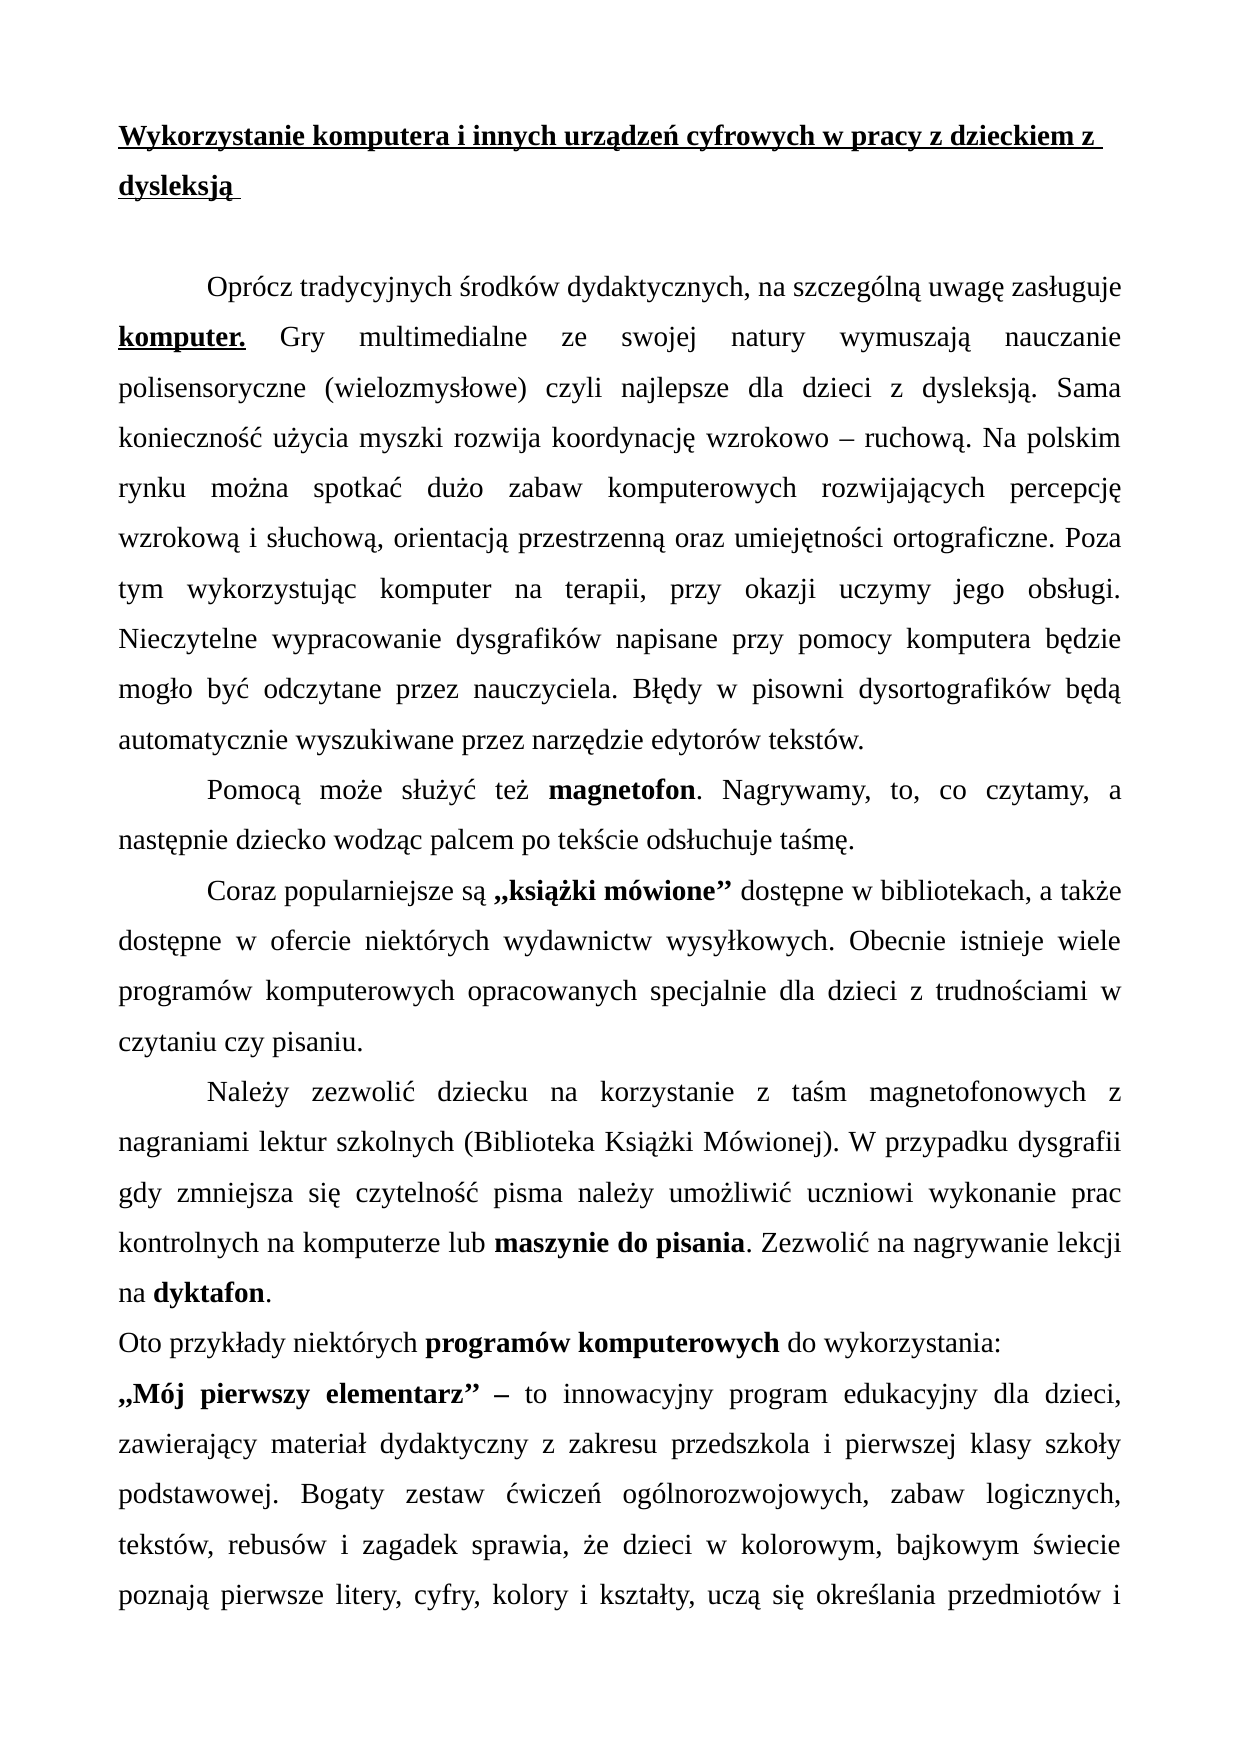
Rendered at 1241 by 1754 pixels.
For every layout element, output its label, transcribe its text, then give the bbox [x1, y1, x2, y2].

text Należy zezwolić dziecku na korzystanie z taśm magnetofonowych z nagraniami lektur szkolnych (Biblioteka Książki Mówionej). W przypadku dysgrafii gdy zmniejsza się czytelność pisma należy umożliwić uczniowi wykonanie prac kontrolnych na komputerze lub maszynie do pisania. Zezwolić na nagrywanie lekcji na dyktafon. [118, 1074, 1122, 1309]
text Pomocą może służyć też magnetofon. Nagrywamy, to, co czytamy, a następnie dziecko wodząc palcem po tekście odsłuchuje taśmę. [118, 772, 1122, 856]
text ,,Mój pierwszy elementarz’’ – to innowacyjny program edukacyjny dla dzieci, zawierający materiał dydaktyczny z zakresu przedszkola i pierwszej klasy szkoły podstawowej. Bogaty zestaw ćwiczeń ogólnorozwojowych, zabaw logicznych, tekstów, rebusów i zagadek sprawia, że dzieci w kolorowym, bajkowym świecie poznają pierwsze litery, cyfry, kolory i kształty, uczą się określania przedmiotów i [118, 1376, 1122, 1611]
text Oto przykłady niektórych programów komputerowych do wykorzystania: [118, 1326, 1122, 1359]
text Wykorzystanie komputera i innych urządzeń cyfrowych w pracy z dzieckiem z dysleksją [118, 118, 1122, 202]
text Oprócz tradycyjnych środków dydaktycznych, na szczególną uwagę zasługuje komputer. Gry multimedialne ze swojej natury wymuszają nauczanie polisensoryczne (wielozmysłowe) czyli najlepsze dla dzieci z dysleksją. Sama konieczność użycia myszki rozwija koordynację wzrokowo – ruchową. Na polskim rynku można spotkać dużo zabaw komputerowych rozwijających percepcję wzrokową i słuchową, orientacją przestrzenną oraz umiejętności ortograficzne. Poza tym wykorzystując komputer na terapii, przy okazji uczymy jego obsługi. Nieczytelne wypracowanie dysgrafików napisane przy pomocy komputera będzie mogło być odczytane przez nauczyciela. Błędy w pisowni dysortografików będą automatycznie wyszukiwane przez narzędzie edytorów tekstów. [118, 269, 1122, 755]
text Coraz popularniejsze są ,,książki mówione’’ dostępne w bibliotekach, a także dostępne w ofercie niektórych wydawnictw wysyłkowych. Obecnie istnieje wiele programów komputerowych opracowanych specjalnie dla dzieci z trudnościami w czytaniu czy pisaniu. [118, 873, 1122, 1057]
